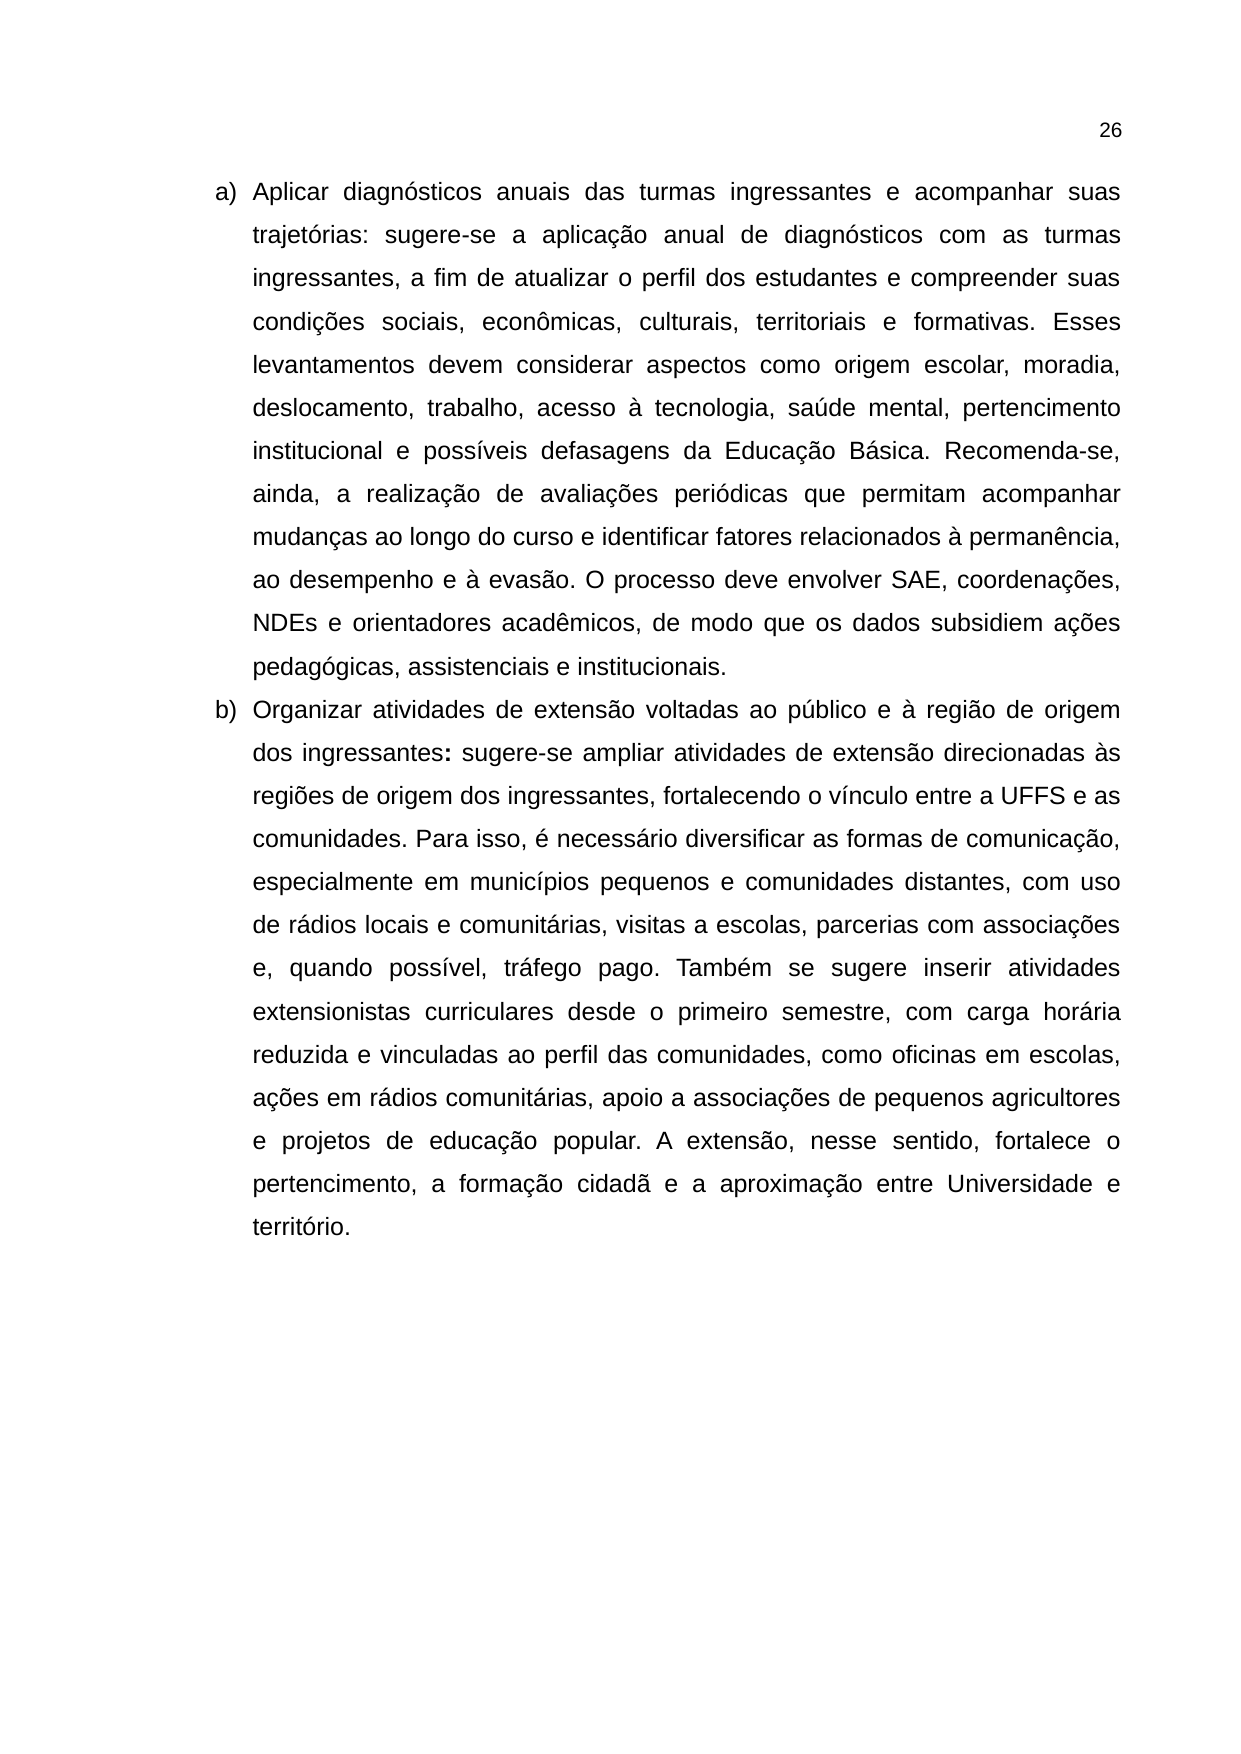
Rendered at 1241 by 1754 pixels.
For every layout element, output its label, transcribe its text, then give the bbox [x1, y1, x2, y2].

list Aplicar diagnósticos anuais das turmas ingressantes e acompanhar suas trajetórias: sugere-se a aplicação anual de diagnósticos com as turmas ingressantes, a fim de atualizar o perfil dos estudantes e compreender suas condições sociais, econômicas, culturais, territoriais e formativas. Esses levantamentos devem considerar aspectos como origem escolar, moradia, deslocamento, trabalho, acesso à tecnologia, saúde mental, pertencimento institucional e possíveis defasagens da Educação Básica. Recomenda-se, ainda, a realização de avaliações periódicas que permitam acompanhar mudanças ao longo do curso e identificar fatores relacionados à permanência, ao desempenho e à evasão. O processo deve envolver SAE, coordenações, NDEs e orientadores acadêmicos, de modo que os dados subsidiem ações pedagógicas, assistenciais e institucionais. [215, 177, 1122, 680]
list Organizar atividades de extensão voltadas ao público e à região de origem dos ingressantes: sugere-se ampliar atividades de extensão direcionadas às regiões de origem dos ingressantes, fortalecendo o vínculo entre a UFFS e as comunidades. Para isso, é necessário diversificar as formas de comunicação, especialmente em municípios pequenos e comunidades distantes, com uso de rádios locais e comunitárias, visitas a escolas, parcerias com associações e, quando possível, tráfego pago. Também se sugere inserir atividades extensionistas curriculares desde o primeiro semestre, com carga horária reduzida e vinculadas ao perfil das comunidades, como oficinas em escolas, ações em rádios comunitárias, apoio a associações de pequenos agricultores e projetos de educação popular. A extensão, nesse sentido, fortalece o pertencimento, a formação cidadã e a aproximação entre Universidade e território. [215, 695, 1122, 1241]
